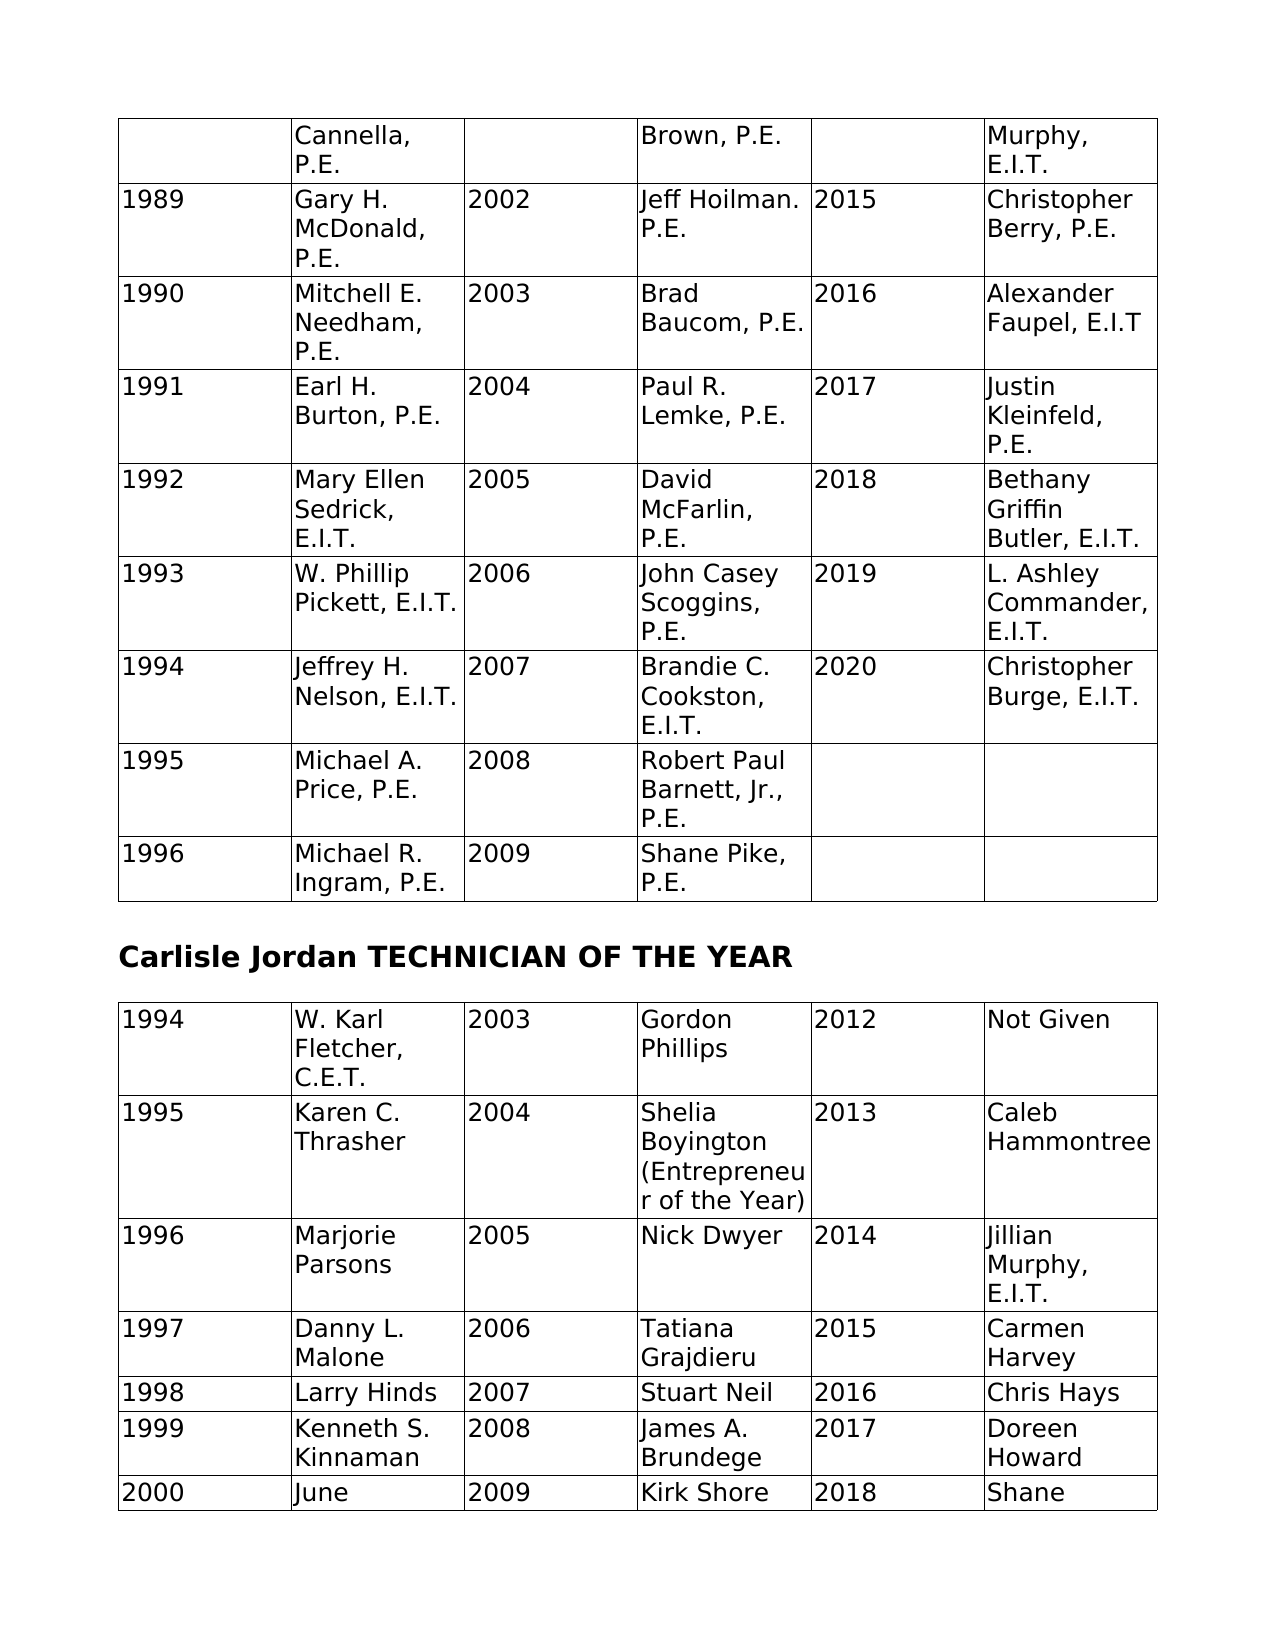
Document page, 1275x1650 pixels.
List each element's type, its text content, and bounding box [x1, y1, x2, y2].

table_cell [812, 837, 984, 901]
table_cell 1993 [119, 557, 291, 649]
table_header Gordon Phillips [638, 1003, 811, 1095]
table_cell 2003 [465, 277, 637, 369]
table_cell John Casey Scoggins, P.E. [638, 557, 811, 649]
table_cell Robert Paul Barnett, Jr., P.E. [638, 744, 811, 836]
table_cell Brad Baucom, P.E. [638, 277, 811, 369]
table_cell 1991 [119, 370, 291, 463]
table_cell Mitchell E. Needham, P.E. [292, 277, 464, 369]
table_cell 2017 [812, 1412, 984, 1475]
table_cell 2009 [465, 1476, 637, 1510]
table_cell Brown, P.E. [638, 119, 811, 182]
table_cell David McFarlin, P.E. [638, 464, 811, 556]
table_cell [812, 119, 984, 182]
table_cell Michael R. Ingram, P.E. [292, 837, 464, 901]
table_cell [985, 744, 1157, 836]
table_cell 2016 [812, 277, 984, 369]
table_cell Brandie C. Cookston, E.I.T. [638, 651, 811, 743]
table_cell [119, 119, 291, 182]
table_cell Earl H. Burton, P.E. [292, 370, 464, 463]
table_cell Danny L. Malone [292, 1312, 464, 1376]
table_cell 2008 [465, 1412, 637, 1475]
table_cell Cannella, P.E. [292, 119, 464, 182]
table_cell 2008 [465, 744, 637, 836]
table_cell 1999 [119, 1412, 291, 1475]
table_cell 2018 [812, 464, 984, 556]
table_cell 1994 [119, 651, 291, 743]
table_cell Stuart Neil [638, 1377, 811, 1411]
subtitle Carlisle Jordan TECHNICIAN OF THE YEAR [118, 941, 1157, 974]
table_cell 2014 [812, 1219, 984, 1311]
table_cell Mary Ellen Sedrick, E.I.T. [292, 464, 464, 556]
table_cell Paul R. Lemke, P.E. [638, 370, 811, 463]
table_cell 2016 [812, 1377, 984, 1411]
table_cell [812, 744, 984, 836]
table_cell 2004 [465, 1096, 637, 1218]
table_cell Christopher Berry, P.E. [985, 184, 1157, 276]
table_cell Bethany Griffin Butler, E.I.T. [985, 464, 1157, 556]
table_cell Alexander Faupel, E.I.T [985, 277, 1157, 369]
table_cell 2007 [465, 651, 637, 743]
table_cell [985, 837, 1157, 901]
table_cell Tatiana Grajdieru [638, 1312, 811, 1376]
table_cell Gary H. McDonald, P.E. [292, 184, 464, 276]
table_cell Kirk Shore [638, 1476, 811, 1510]
table_cell 1992 [119, 464, 291, 556]
table_header W. Karl Fletcher, C.E.T. [292, 1003, 464, 1095]
table_cell 2006 [465, 1312, 637, 1376]
table_cell Caleb Hammontree [985, 1096, 1157, 1218]
table_cell James A. Brundege [638, 1412, 811, 1475]
table_cell 1998 [119, 1377, 291, 1411]
table_cell 2006 [465, 557, 637, 649]
table_cell 2009 [465, 837, 637, 901]
table_cell Kenneth S. Kinnaman [292, 1412, 464, 1475]
table_cell Carmen Harvey [985, 1312, 1157, 1376]
table_cell [465, 119, 637, 182]
table_cell 1996 [119, 837, 291, 901]
table_cell Jeffrey H. Nelson, E.I.T. [292, 651, 464, 743]
table_header 2003 [465, 1003, 637, 1095]
table_cell Michael A. Price, P.E. [292, 744, 464, 836]
table_cell 2002 [465, 184, 637, 276]
table_cell Larry Hinds [292, 1377, 464, 1411]
table_header 1994 [119, 1003, 291, 1095]
table_header Not Given [985, 1003, 1157, 1095]
table_cell 2015 [812, 1312, 984, 1376]
table_cell 1997 [119, 1312, 291, 1376]
table_cell 2015 [812, 184, 984, 276]
table_cell Shelia Boyington (Entrepreneur of the Year) [638, 1096, 811, 1218]
table_cell 1990 [119, 277, 291, 369]
table_cell Murphy, E.I.T. [985, 119, 1157, 182]
table_cell Jeff Hoilman. P.E. [638, 184, 811, 276]
table_cell L. Ashley Commander, E.I.T. [985, 557, 1157, 649]
table_cell Marjorie Parsons [292, 1219, 464, 1311]
table_header 2012 [812, 1003, 984, 1095]
table_cell Justin Kleinfeld, P.E. [985, 370, 1157, 463]
table_cell Shane Pike, P.E. [638, 837, 811, 901]
table_cell 2020 [812, 651, 984, 743]
table_cell 2019 [812, 557, 984, 649]
table_cell 2000 [119, 1476, 291, 1510]
table_cell Chris Hays [985, 1377, 1157, 1411]
table_cell 1995 [119, 744, 291, 836]
table_cell 2018 [812, 1476, 984, 1510]
table_cell Karen C. Thrasher [292, 1096, 464, 1218]
table_cell 2007 [465, 1377, 637, 1411]
table_cell W. Phillip Pickett, E.I.T. [292, 557, 464, 649]
table_cell 2005 [465, 464, 637, 556]
table_cell 2013 [812, 1096, 984, 1218]
table_cell 1995 [119, 1096, 291, 1218]
table_cell Nick Dwyer [638, 1219, 811, 1311]
table_cell 1989 [119, 184, 291, 276]
table_cell Doreen Howard [985, 1412, 1157, 1475]
table_cell 2004 [465, 370, 637, 463]
table_cell Christopher Burge, E.I.T. [985, 651, 1157, 743]
table_cell Jillian Murphy, E.I.T. [985, 1219, 1157, 1311]
table_cell 2005 [465, 1219, 637, 1311]
table_cell June [292, 1476, 464, 1510]
table_cell 2017 [812, 370, 984, 463]
table_cell 1996 [119, 1219, 291, 1311]
table_cell Shane [985, 1476, 1157, 1510]
